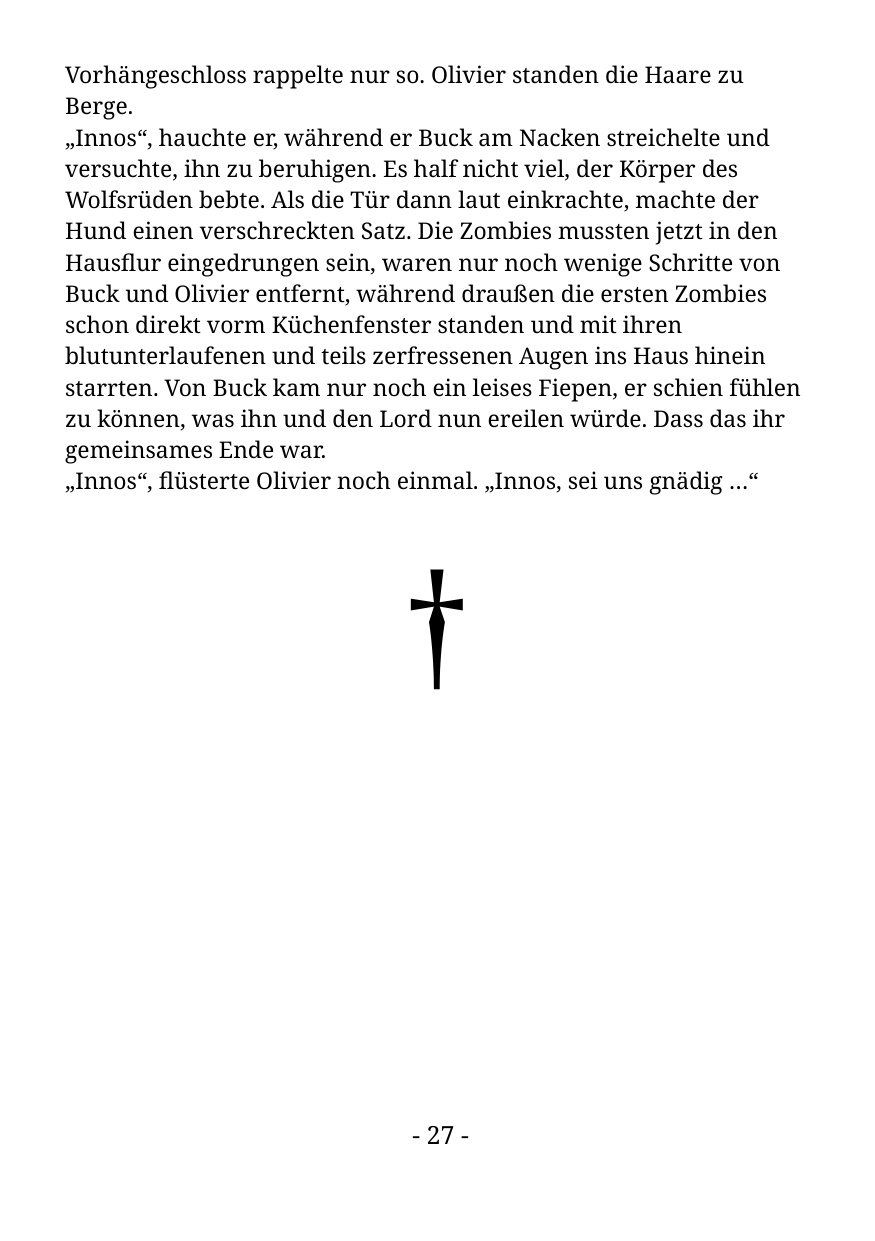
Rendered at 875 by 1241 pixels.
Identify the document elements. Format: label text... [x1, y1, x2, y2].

text Vorhängeschloss rappelte nur so. Olivier standen die Haare zu Berge. [65, 59, 809, 122]
text † [65, 528, 809, 715]
text „Innos“, flüsterte Olivier noch einmal. „Innos, sei uns gnädig …“ [65, 465, 809, 497]
text „Innos“, hauchte er, während er Buck am Nacken streichelte und versuchte, ihn zu beruhigen. Es half nicht viel, der Körper des Wolfsrüden bebte. Als die Tür dann laut einkrachte, machte der Hund einen verschreckten Satz. Die Zombies mussten jetzt in den Hausflur eingedrungen sein, waren nur noch wenige Schritte von Buck und Olivier entfernt, während draußen die ersten Zombies schon direkt vorm Küchenfenster standen und mit ihren blutunterlaufenen und teils zerfressenen Augen ins Haus hinein starrten. Von Buck kam nur noch ein leises Fiepen, er schien fühlen zu können, was ihn und den Lord nun ereilen würde. Dass das ihr gemeinsames Ende war. [65, 122, 809, 465]
